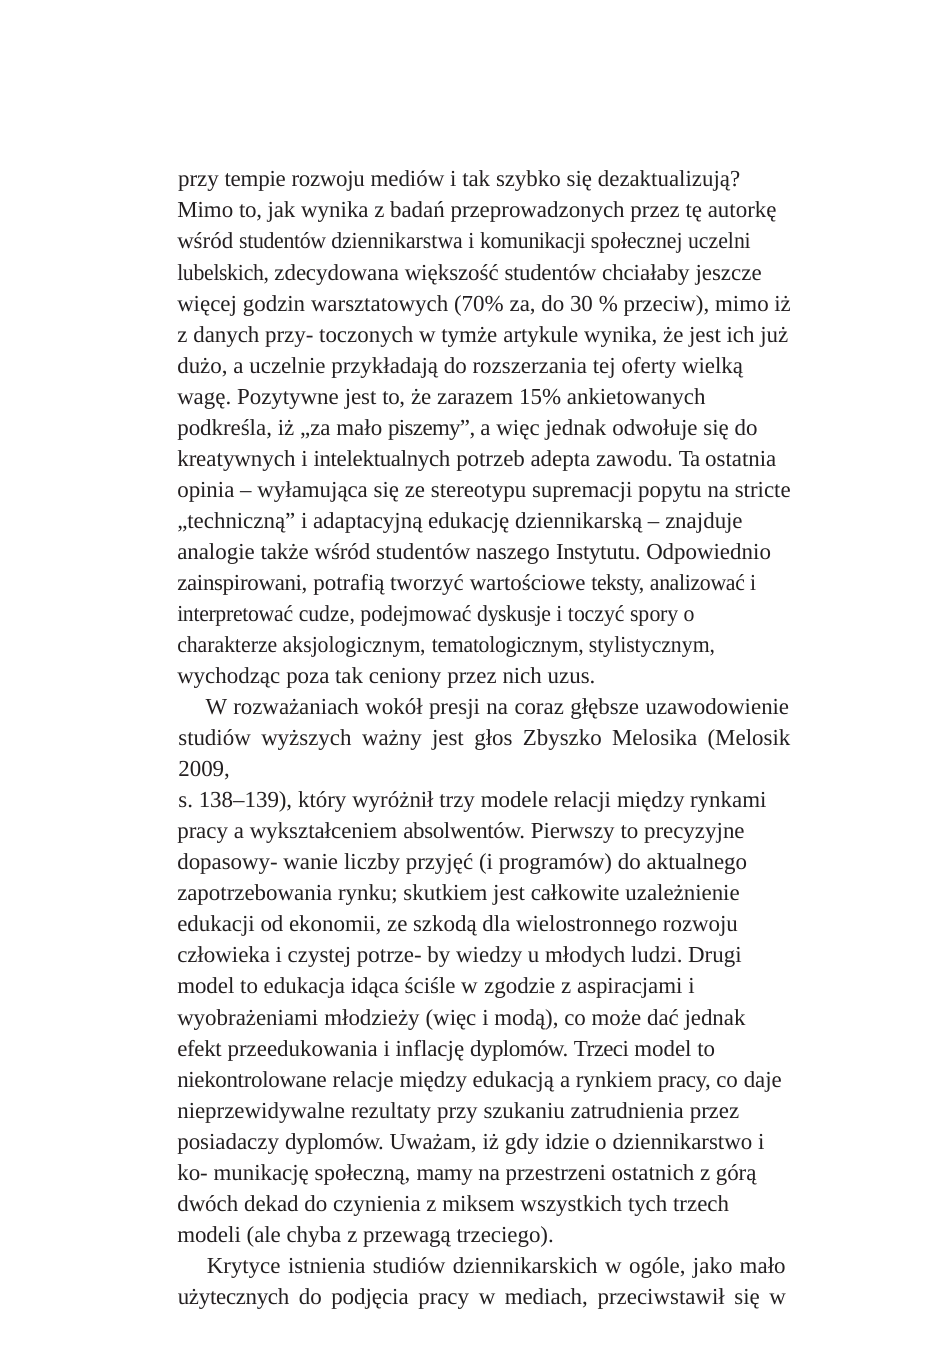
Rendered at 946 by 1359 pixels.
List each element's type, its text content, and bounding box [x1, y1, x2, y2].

text W rozważaniach wokół presji na coraz głębsze uzawodowienie studiów wyższych ważny jest głos Zbyszko Melosika (Melosik 2009, [178, 693, 790, 782]
text przy tempie rozwoju mediów i tak szybko się dezaktualizują? Mimo to, jak wynika z badań przeprowadzonych przez tę autorkę wśród studentów dziennikarstwa i komunikacji społecznej uczelni lubelskich, zdecydowana większość studentów chciałaby jeszcze więcej godzin warsztatowych (70% za, do 30 % przeciw), mimo iż z danych przy- toczonych w tymże artykule wynika, że jest ich już dużo, a uczelnie przykładają do rozszerzania tej oferty wielką wagę. Pozytywne jest to, że zarazem 15% ankietowanych podkreśla, iż „za mało piszemy”, a więc jednak odwołuje się do kreatywnych i intelektualnych potrzeb adepta zawodu. Ta ostatnia opinia – wyłamująca się ze stereotypu supremacji popytu na stricte „techniczną” i adaptacyjną edukację dziennikarską – znajduje analogie także wśród studentów naszego Instytutu. Odpowiednio zainspirowani, potrafią tworzyć wartościowe teksty, analizować i interpretować cudze, podejmować dyskusje i toczyć spory o charakterze aksjologicznym, tematologicznym, stylistycznym, wychodząc poza tak ceniony przez nich uzus. [177, 165, 792, 688]
text s. 138–139), który wyróżnił trzy modele relacji między rynkami pracy a wykształceniem absolwentów. Pierwszy to precyzyjne dopasowy- wanie liczby przyjęć (i programów) do aktualnego zapotrzebowania rynku; skutkiem jest całkowite uzależnienie edukacji od ekonomii, ze szkodą dla wielostronnego rozwoju człowieka i czystej potrze- by wiedzy u młodych ludzi. Drugi model to edukacja idąca ściśle w zgodzie z aspiracjami i wyobrażeniami młodzieży (więc i modą), co może dać jednak efekt przeedukowania i inflację dyplomów. Trzeci model to niekontrolowane relacje między edukacją a rynkiem pracy, co daje nieprzewidywalne rezultaty przy szukaniu zatrudnienia przez posiadaczy dyplomów. Uważam, iż gdy idzie o dziennikarstwo i ko- munikację społeczną, mamy na przestrzeni ostatnich z górą dwóch dekad do czynienia z miksem wszystkich tych trzech modeli (ale chyba z przewagą trzeciego). [177, 786, 792, 1247]
text Krytyce istnienia studiów dziennikarskich w ogóle, jako mało użytecznych do podjęcia pracy w mediach, przeciwstawił się w [178, 1252, 786, 1309]
